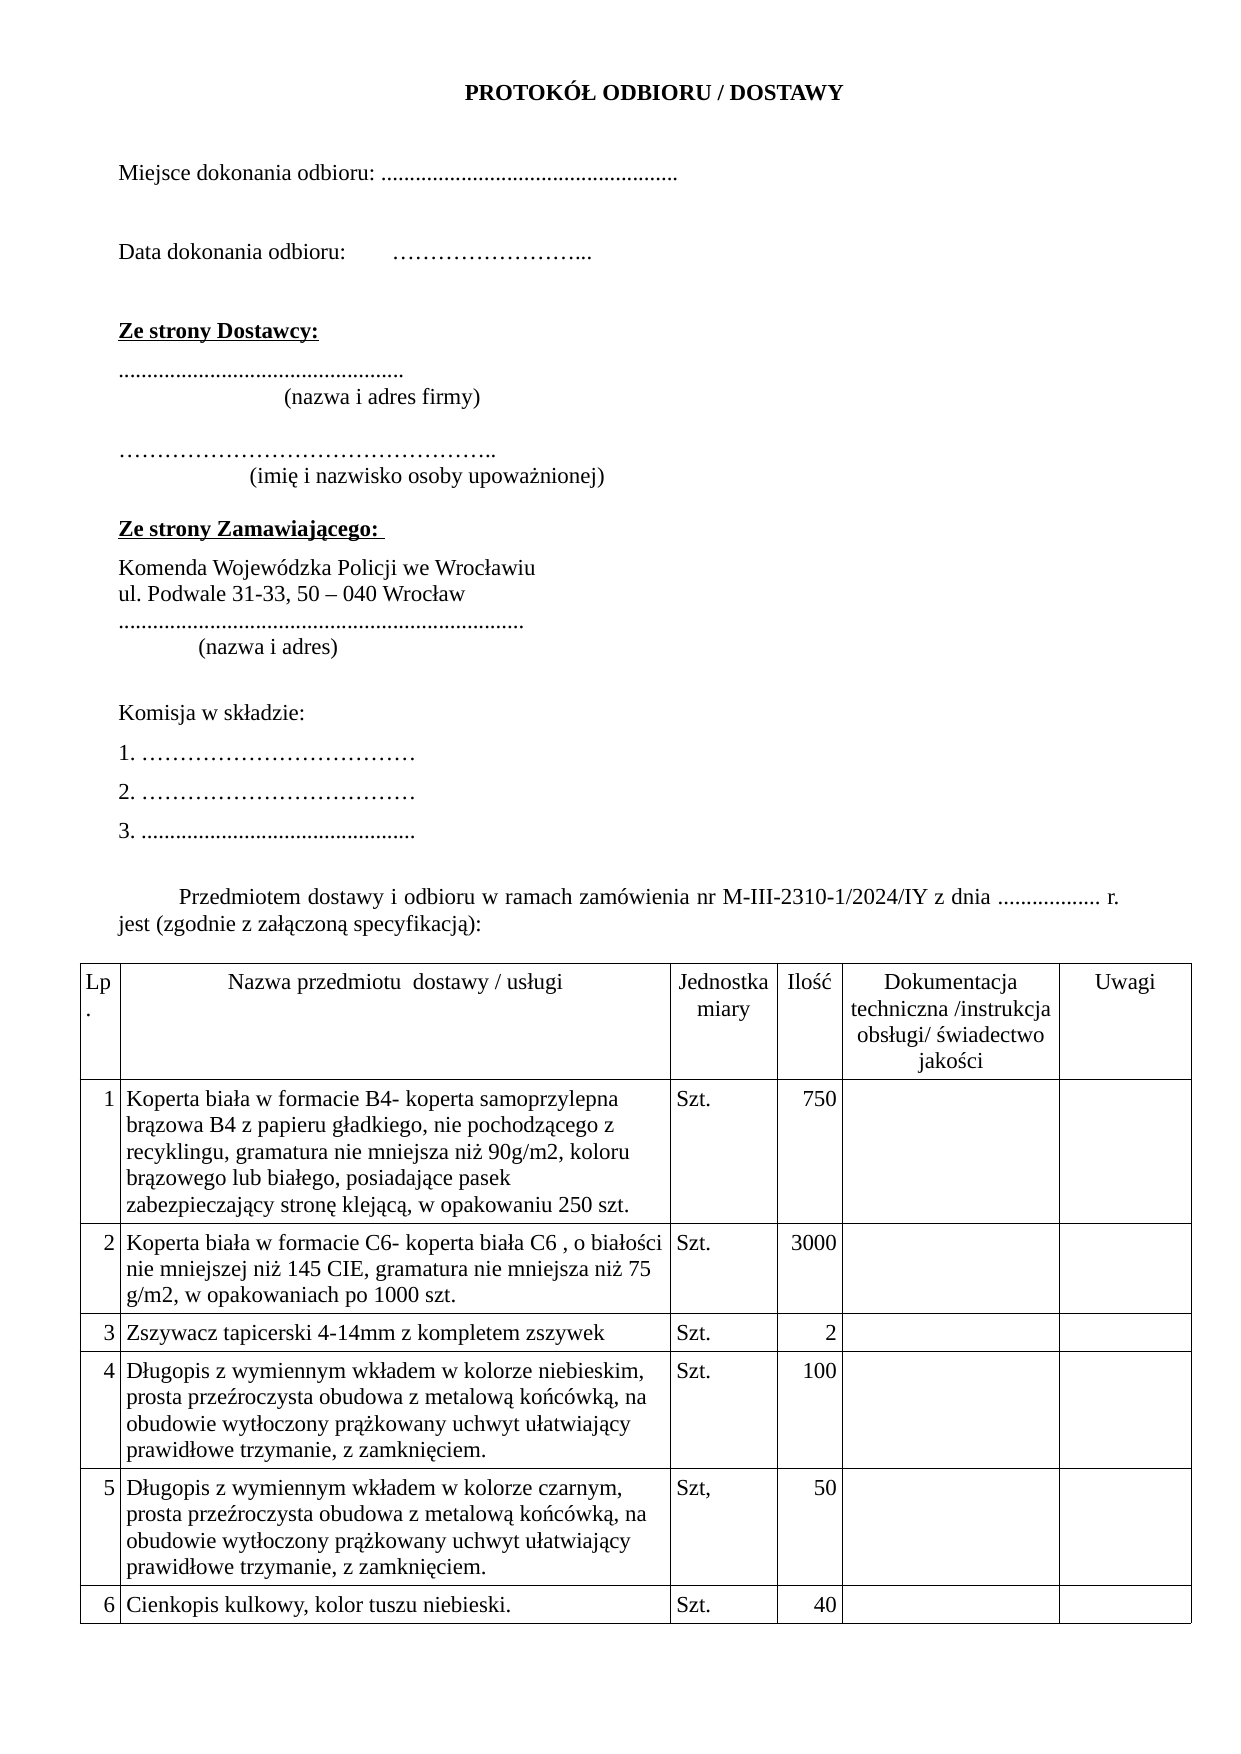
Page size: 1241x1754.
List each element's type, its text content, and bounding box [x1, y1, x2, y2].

table_cell [843, 1080, 1059, 1223]
table_cell [1060, 1586, 1191, 1623]
table_cell [1060, 1080, 1191, 1223]
text Przedmiotem dostawy i odbioru w ramach zamówienia nr M-III-2310-1/2024/IY z dnia .................. r. jest (zgodnie z załączoną specyfikacją): [118, 883, 1122, 936]
text Komisja w składzie: [118, 699, 1122, 725]
table_cell 5 [81, 1469, 120, 1585]
text 1. ……………………………… [118, 738, 1122, 765]
text .................................................. [118, 357, 1122, 383]
table_cell 100 [778, 1352, 842, 1468]
table_cell Koperta biała w formacie B4- koperta samoprzylepna brązowa B4 z papieru gładkiego, nie pochodzącego z recyklingu, gramatura nie mniejsza niż 90g/m2, koloru brązowego lub białego, posiadające pasek zabezpieczający stronę klejącą, w opakowaniu 250 szt. [121, 1080, 670, 1223]
table_cell 2 [81, 1224, 120, 1313]
table_cell Szt. [671, 1080, 777, 1223]
text 2. ……………………………… [118, 778, 1122, 804]
table_cell Długopis z wymiennym wkładem w kolorze czarnym, prosta przeźroczysta obudowa z metalową końcówką, na obudowie wytłoczony prążkowany uchwyt ułatwiający prawidłowe trzymanie, z zamknięciem. [121, 1469, 670, 1585]
table_header Dokumentacja techniczna /instrukcja obsługi/ świadectwo jakości [843, 964, 1059, 1079]
text ....................................................................... [118, 607, 1122, 633]
text Miejsce dokonania odbioru: .................................................... [118, 159, 1122, 186]
text Komenda Wojewódzka Policji we Wrocławiu [118, 554, 1122, 581]
table_header Uwagi [1060, 964, 1191, 1079]
table_cell Szt. [671, 1586, 777, 1623]
text Data dokonania odbioru: ……………………... [118, 238, 1122, 264]
table_cell 1 [81, 1080, 120, 1223]
table_cell [1060, 1469, 1191, 1585]
table_cell Szt, [671, 1469, 777, 1585]
text (nazwa i adres) [118, 633, 1122, 659]
text (imię i nazwisko osoby upoważnionej) [118, 462, 1122, 488]
table_cell 50 [778, 1469, 842, 1585]
table_cell [843, 1224, 1059, 1313]
text ul. Podwale 31-33, 50 – 040 Wrocław [118, 581, 1122, 607]
table_cell Długopis z wymiennym wkładem w kolorze niebieskim, prosta przeźroczysta obudowa z metalową końcówką, na obudowie wytłoczony prążkowany uchwyt ułatwiający prawidłowe trzymanie, z zamknięciem. [121, 1352, 670, 1468]
table_header Ilość [778, 964, 842, 1079]
table_header Nazwa przedmiotu dostawy / usługi [121, 964, 670, 1079]
text ………………………………………….. [118, 436, 1122, 462]
text 3. ................................................ [118, 817, 1122, 844]
table_cell Cienkopis kulkowy, kolor tuszu niebieski. [121, 1586, 670, 1623]
text (nazwa i adres firmy) [118, 383, 1122, 409]
table_header Lp. [81, 964, 120, 1079]
table_cell 3000 [778, 1224, 842, 1313]
table_cell Szt. [671, 1352, 777, 1468]
table_cell Zszywacz tapicerski 4-14mm z kompletem zszywek [121, 1314, 670, 1351]
table_cell [843, 1314, 1059, 1351]
text Ze strony Dostawcy: [118, 317, 1122, 343]
table_header Jednostka miary [671, 964, 777, 1079]
table_cell 2 [778, 1314, 842, 1351]
table_cell [1060, 1224, 1191, 1313]
table_cell [1060, 1314, 1191, 1351]
table_cell Koperta biała w formacie C6- koperta biała C6 , o białości nie mniejszej niż 145 CIE, gramatura nie mniejsza niż 75 g/m2, w opakowaniach po 1000 szt. [121, 1224, 670, 1313]
table_cell 4 [81, 1352, 120, 1468]
table_cell [843, 1469, 1059, 1585]
table_cell [843, 1352, 1059, 1468]
text PROTOKÓŁ ODBIORU / DOSTAWY [118, 77, 1122, 105]
table_cell Szt. [671, 1314, 777, 1351]
table_cell [843, 1586, 1059, 1623]
table_cell 750 [778, 1080, 842, 1223]
text Ze strony Zamawiającego: [118, 515, 1122, 541]
table_cell 6 [81, 1586, 120, 1623]
table_cell 40 [778, 1586, 842, 1623]
table_cell [1060, 1352, 1191, 1468]
table_cell Szt. [671, 1224, 777, 1313]
table_cell 3 [81, 1314, 120, 1351]
